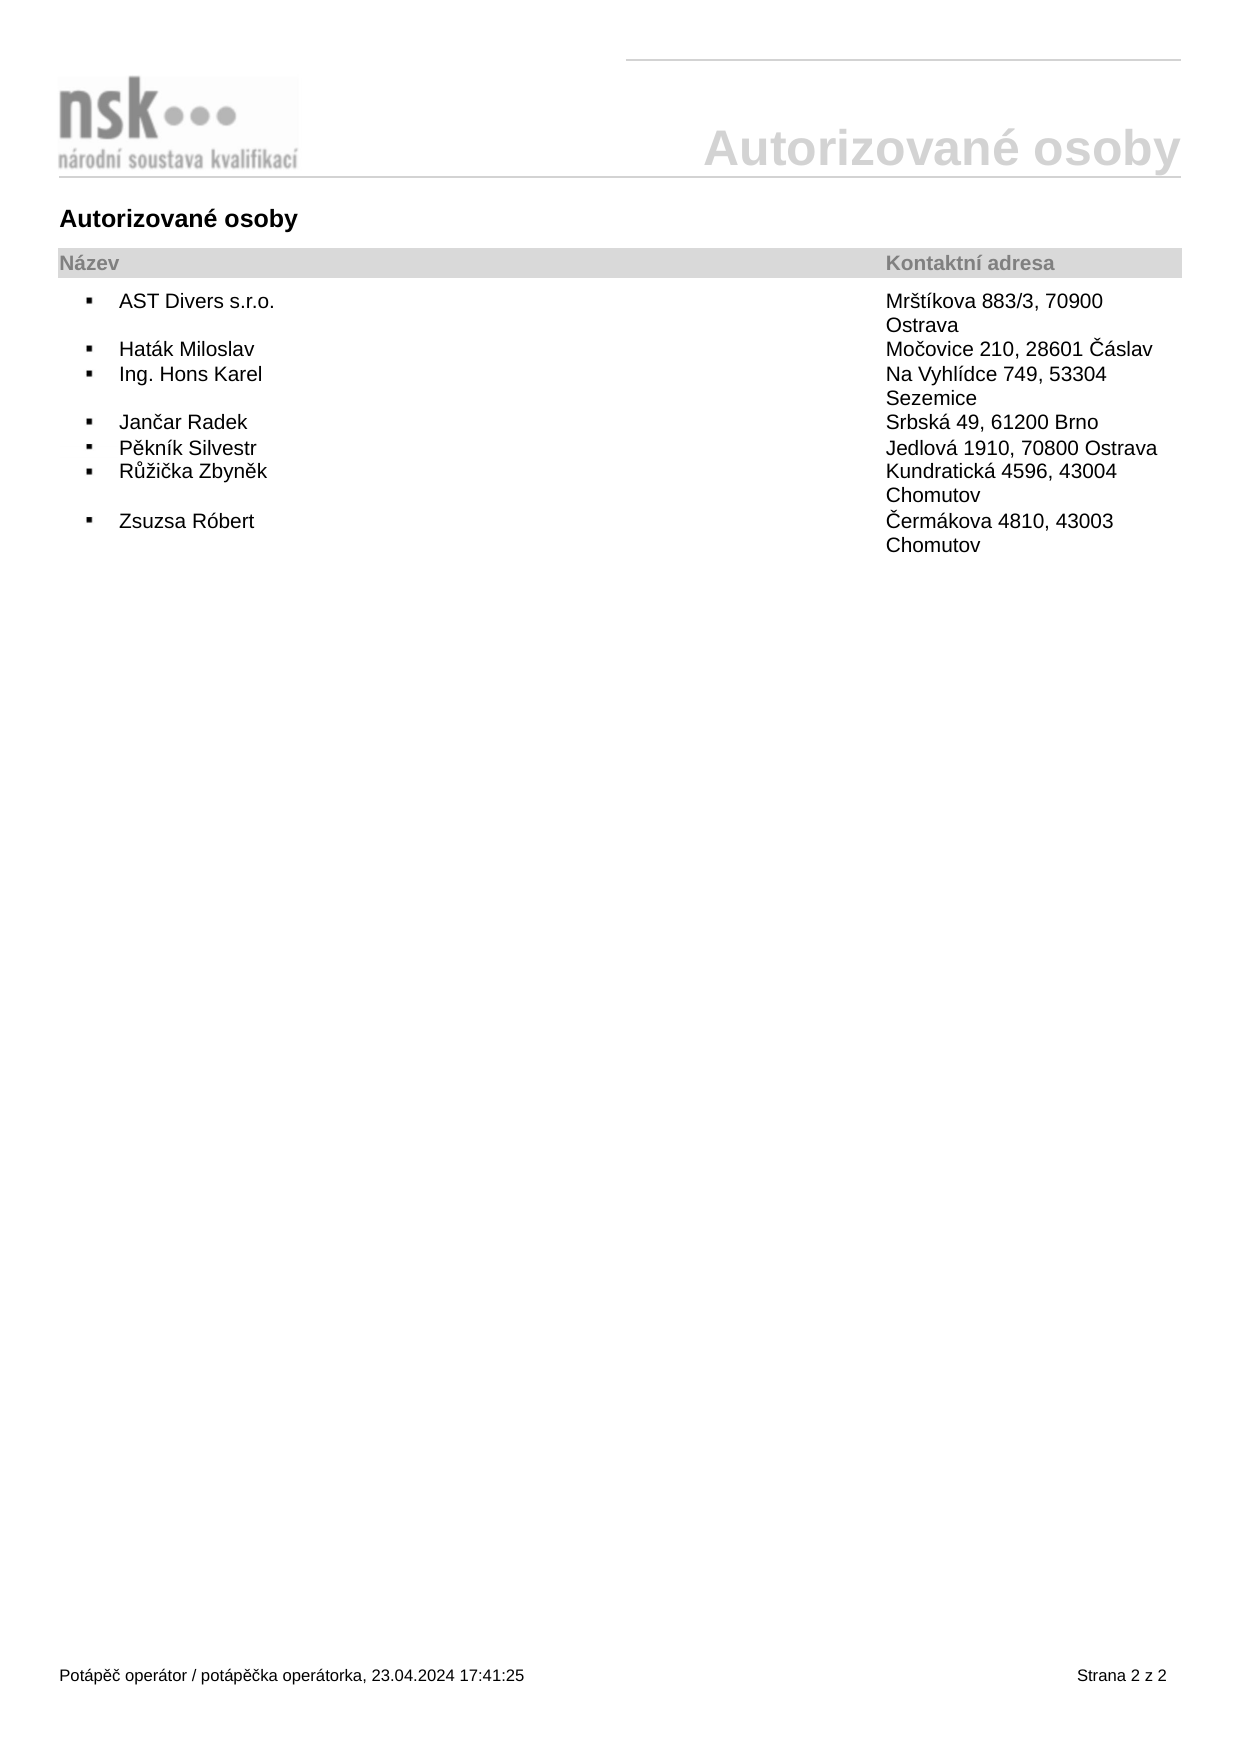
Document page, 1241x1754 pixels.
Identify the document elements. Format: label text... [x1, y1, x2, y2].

table_cell Strana 2 z 2 [860, 1658, 1167, 1694]
table_cell [59, 278, 119, 288]
table_cell [1167, 857, 1181, 1157]
table_cell Mrštíkova 883/3, 70900 Ostrava [886, 289, 1181, 337]
table_cell [618, 857, 626, 1157]
table_cell [59, 533, 119, 557]
table_cell [860, 1407, 886, 1658]
table_cell [886, 194, 1167, 200]
table_cell [626, 857, 860, 1157]
table_cell [860, 314, 886, 337]
table_cell [860, 857, 886, 1157]
table_cell [59, 314, 119, 336]
table_cell [59, 485, 119, 508]
table_cell Název [60, 250, 885, 277]
table_cell Srbská 49, 61200 Brno [886, 410, 1181, 435]
table_cell [860, 557, 886, 857]
table_cell [119, 557, 481, 857]
table_cell AST Divers s.r.o. [119, 289, 886, 314]
table_cell Potápěč operátor / potápěčka operátorka, 23.04.2024 17:41:25 [59, 1658, 860, 1694]
picture [59, 435, 119, 458]
table_cell [886, 857, 1167, 1157]
table_cell [481, 314, 617, 337]
table_cell [481, 485, 617, 509]
table_cell [618, 236, 626, 248]
table_cell [481, 1157, 617, 1407]
table_cell [119, 857, 481, 1157]
table_cell [481, 857, 617, 1157]
table_cell [119, 533, 481, 557]
table_cell [481, 1407, 617, 1658]
table_cell Kontaktní adresa [886, 250, 1180, 277]
table_cell [59, 1407, 119, 1658]
table_cell [59, 1157, 119, 1407]
table_cell [1167, 194, 1181, 200]
table_cell [1167, 557, 1181, 857]
table_cell [886, 557, 1167, 857]
table_cell [626, 485, 860, 509]
table_cell [618, 1407, 626, 1658]
table_cell Čermákova 4810, 43003 Chomutov [886, 509, 1181, 557]
table_cell [618, 533, 626, 557]
table_cell [59, 857, 119, 1157]
table_cell [618, 557, 626, 857]
table_cell [860, 533, 886, 557]
table_cell [119, 278, 481, 289]
table_cell Haták Miloslav [119, 337, 886, 362]
table_cell [1167, 1407, 1181, 1658]
picture [59, 336, 119, 361]
table_cell [626, 314, 860, 337]
table_cell [1167, 1658, 1181, 1694]
table_cell [481, 171, 617, 176]
picture [59, 508, 119, 532]
table_cell [860, 278, 886, 289]
table_cell [626, 1157, 860, 1407]
table_cell [886, 1407, 1167, 1658]
table_cell [481, 386, 617, 410]
table_cell [618, 386, 626, 410]
table_cell [119, 171, 481, 176]
table_cell [119, 314, 481, 337]
table_cell [860, 236, 886, 248]
table_cell [481, 557, 617, 857]
table_cell [59, 178, 1181, 194]
table_cell [481, 194, 617, 200]
table_cell [626, 557, 860, 857]
table_cell Pěkník Silvestr [119, 435, 886, 459]
picture [57, 59, 619, 171]
table_cell [59, 194, 119, 200]
table_cell [618, 314, 626, 337]
table_cell [886, 1157, 1167, 1407]
picture [59, 288, 119, 313]
table_cell [626, 1407, 860, 1658]
table_cell [886, 278, 1167, 289]
table_cell [59, 236, 119, 248]
table_cell [886, 236, 1167, 248]
table_cell [618, 194, 626, 200]
table_cell Jančar Radek [119, 410, 886, 435]
table_cell [618, 278, 626, 289]
picture [59, 362, 119, 386]
table_cell [1167, 278, 1181, 289]
table_cell [618, 485, 626, 509]
table_cell Ing. Hons Karel [119, 362, 886, 386]
table_cell Autorizované osoby [626, 61, 1181, 176]
table_cell [626, 236, 860, 248]
table_cell [860, 485, 886, 509]
table_cell Autorizované osoby [59, 200, 1181, 236]
table_cell Na Vyhlídce 749, 53304 Sezemice [886, 362, 1181, 410]
table_cell [626, 533, 860, 557]
table_cell [618, 170, 626, 176]
picture [59, 410, 119, 434]
picture [59, 459, 119, 484]
table_cell Močovice 210, 28601 Čáslav [886, 337, 1181, 362]
table_cell [860, 386, 886, 410]
table_cell [626, 194, 860, 200]
table_cell [119, 1407, 481, 1658]
table_cell [481, 533, 617, 557]
table_cell [481, 278, 617, 289]
table_cell Zsuzsa Róbert [119, 509, 886, 533]
table_cell [860, 194, 886, 200]
table_cell [1167, 236, 1181, 248]
table_cell [119, 485, 481, 509]
table_cell [619, 59, 626, 170]
table_cell [59, 386, 119, 410]
table_cell [119, 386, 481, 410]
table_cell Jedlová 1910, 70800 Ostrava [886, 435, 1181, 459]
table_cell [59, 171, 119, 176]
table_cell [119, 236, 481, 248]
table_cell [1167, 1157, 1181, 1407]
table_cell [119, 194, 481, 200]
table_cell [618, 1157, 626, 1407]
table_cell [860, 1157, 886, 1407]
table_cell [59, 557, 119, 857]
table_cell Kundratická 4596, 43004 Chomutov [886, 459, 1181, 509]
table_cell Růžička Zbyněk [119, 459, 886, 485]
table_cell [626, 386, 860, 410]
table_cell [119, 1157, 481, 1407]
table_cell [481, 236, 617, 248]
table_cell [626, 278, 860, 289]
